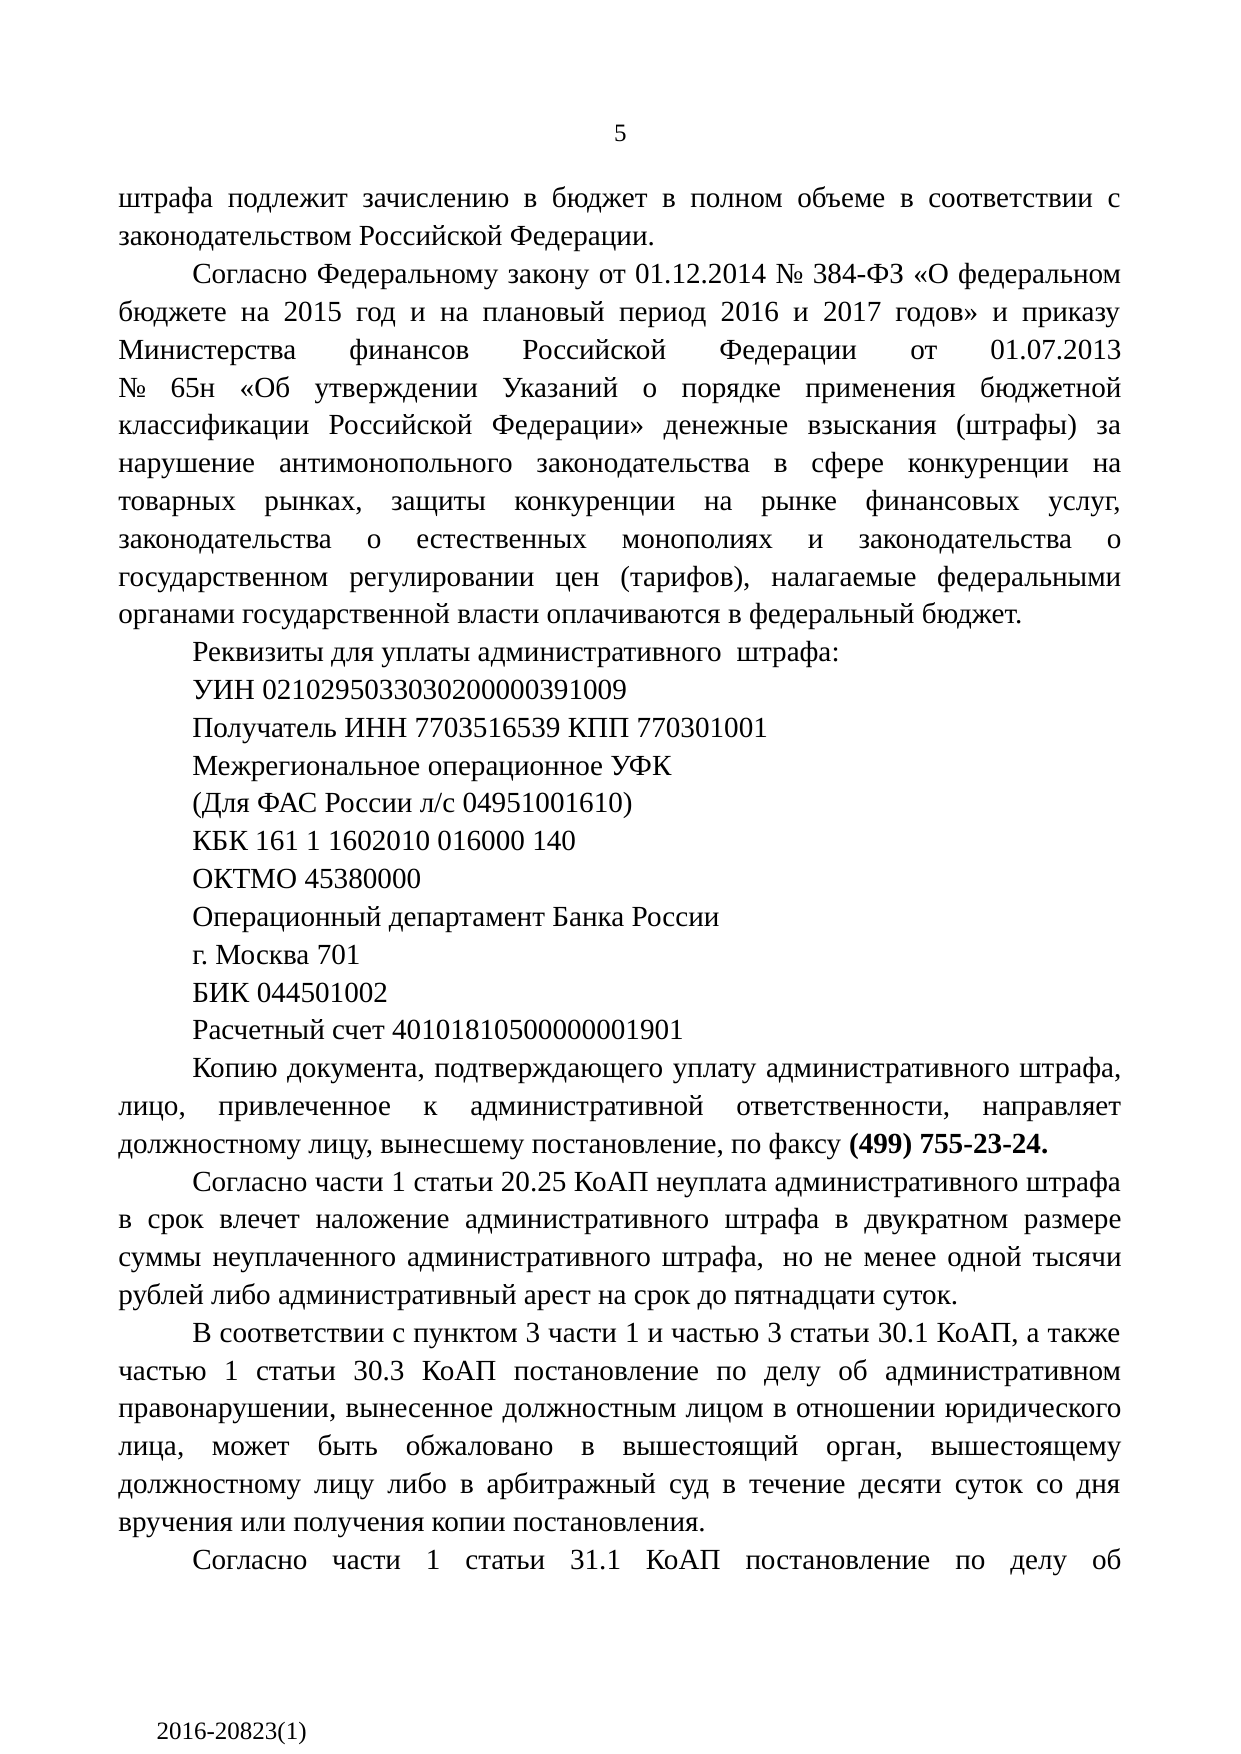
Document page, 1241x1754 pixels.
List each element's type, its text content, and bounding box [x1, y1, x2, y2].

text Получатель ИНН 7703516539 КПП 770301001 [118, 706, 1122, 743]
text КБК 161 1 1602010 016000 140 [118, 819, 1122, 857]
text Реквизиты для уплаты административного штрафа: [118, 630, 1122, 668]
text Операционный департамент Банка России [118, 895, 1122, 933]
text штрафа подлежит зачислению в бюджет в полном объеме в соответствии с законодательством Российской Федерации. [118, 176, 1122, 252]
text г. Москва 701 [118, 933, 1122, 970]
text (Для ФАС России л/с 04951001610) [118, 781, 1122, 819]
text Согласно Федеральному закону от 01.12.2014 № 384-ФЗ «О федеральном бюджете на 2015 год и на плановый период 2016 и 2017 годов» и приказу Министерства финансов Российской Федерации от 01.07.2013 № 65н «Об утверждении Указаний о порядке применения бюджетной классификации Российской Федерации» денежные взыскания (штрафы) за нарушение антимонопольного законодательства в сфере конкуренции на товарных рынках, защиты конкуренции на рынке финансовых услуг, законодательства о естественных монополиях и законодательства о государственном регулировании цен (тарифов), налагаемые федеральными органами государственной власти оплачиваются в федеральный бюджет. [118, 252, 1122, 630]
text Межрегиональное операционное УФК [118, 743, 1122, 781]
text Расчетный счет 40101810500000001901 [118, 1008, 1122, 1046]
text ОКТМО 45380000 [118, 857, 1122, 895]
text УИН 0210295033030200000391009 [118, 668, 1122, 706]
text Копию документа, подтверждающего уплату административного штрафа, лицо, привлеченное к административной ответственности, направляет должностному лицу, вынесшему постановление, по факсу (499) 755-23-24. [118, 1046, 1122, 1159]
text В соответствии с пунктом 3 части 1 и частью 3 статьи 30.1 КоАП, а также частью 1 статьи 30.3 КоАП постановление по делу об административном правонарушении, вынесенное должностным лицом в отношении юридического лица, может быть обжаловано в вышестоящий орган, вышестоящему должностному лицу либо в арбитражный суд в течение десяти суток со дня вручения или получения копии постановления. [118, 1311, 1122, 1538]
text Согласно части 1 статьи 20.25 КоАП неуплата административного штрафа в срок влечет наложение административного штрафа в двукратном размере суммы неуплаченного административного штрафа, но не менее одной тысячи рублей либо административный арест на срок до пятнадцати суток. [118, 1159, 1122, 1311]
text БИК 044501002 [118, 970, 1122, 1008]
text Согласно части 1 статьи 31.1 КоАП постановление по делу об [118, 1538, 1122, 1575]
